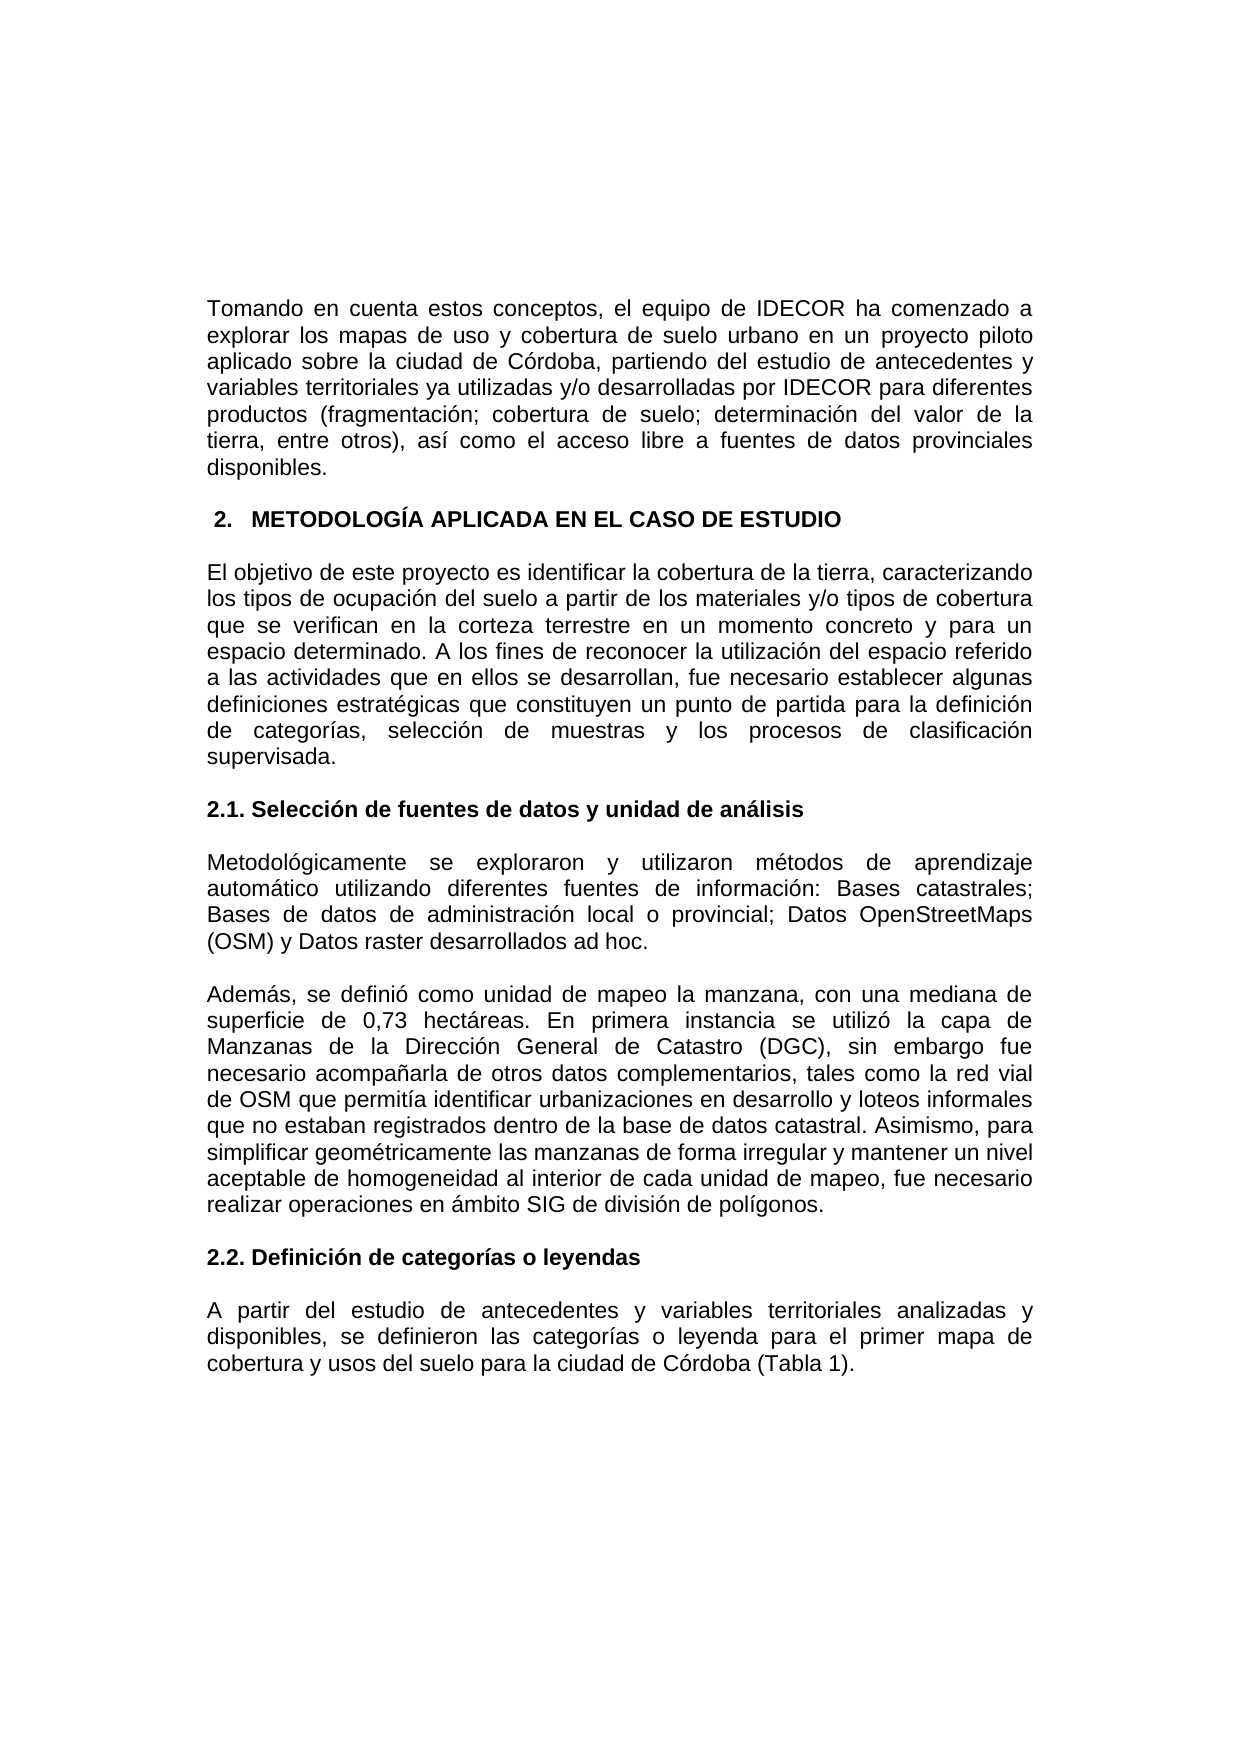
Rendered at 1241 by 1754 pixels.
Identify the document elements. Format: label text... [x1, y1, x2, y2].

subtitle 2.2. Definición de categorías o leyendas [207, 1244, 1033, 1270]
text Tomando en cuenta estos conceptos, el equipo de IDECOR ha comenzado a explorar los mapas de uso y cobertura de suelo urbano en un proyecto piloto aplicado sobre la ciudad de Córdoba, partiendo del estudio de antecedentes y variables territoriales ya utilizadas y/o desarrolladas por IDECOR para diferentes productos (fragmentación; cobertura de suelo; determinación del valor de la tierra, entre otros), así como el acceso libre a fuentes de datos provinciales disponibles. [207, 295, 1033, 480]
text El objetivo de este proyecto es identificar la cobertura de la tierra, caracterizando los tipos de ocupación del suelo a partir de los materiales y/o tipos de cobertura que se verifican en la corteza terrestre en un momento concreto y para un espacio determinado. A los fines de reconocer la utilización del espacio referido a las actividades que en ellos se desarrollan, fue necesario establecer algunas definiciones estratégicas que constituyen un punto de partida para la definición de categorías, selección de muestras y los procesos de clasificación supervisada. [207, 559, 1033, 770]
subtitle 2.1. Selección de fuentes de datos y unidad de análisis [207, 796, 1033, 822]
subtitle METODOLOGÍA APLICADA EN EL CASO DE ESTUDIO [213, 506, 1033, 532]
text Metodológicamente se exploraron y utilizaron métodos de aprendizaje automático utilizando diferentes fuentes de información: Bases catastrales; Bases de datos de administración local o provincial; Datos OpenStreetMaps (OSM) y Datos raster desarrollados ad hoc. [207, 849, 1033, 954]
text A partir del estudio de antecedentes y variables territoriales analizadas y disponibles, se definieron las categorías o leyenda para el primer mapa de cobertura y usos del suelo para la ciudad de Córdoba (Tabla 1). [207, 1297, 1033, 1376]
text Además, se definió como unidad de mapeo la manzana, con una mediana de superficie de 0,73 hectáreas. En primera instancia se utilizó la capa de Manzanas de la Dirección General de Catastro (DGC), sin embargo fue necesario acompañarla de otros datos complementarios, tales como la red vial de OSM que permitía identificar urbanizaciones en desarrollo y loteos informales que no estaban registrados dentro de la base de datos catastral. Asimismo, para simplificar geométricamente las manzanas de forma irregular y mantener un nivel aceptable de homogeneidad al interior de cada unidad de mapeo, fue necesario realizar operaciones en ámbito SIG de división de polígonos. [207, 981, 1033, 1218]
